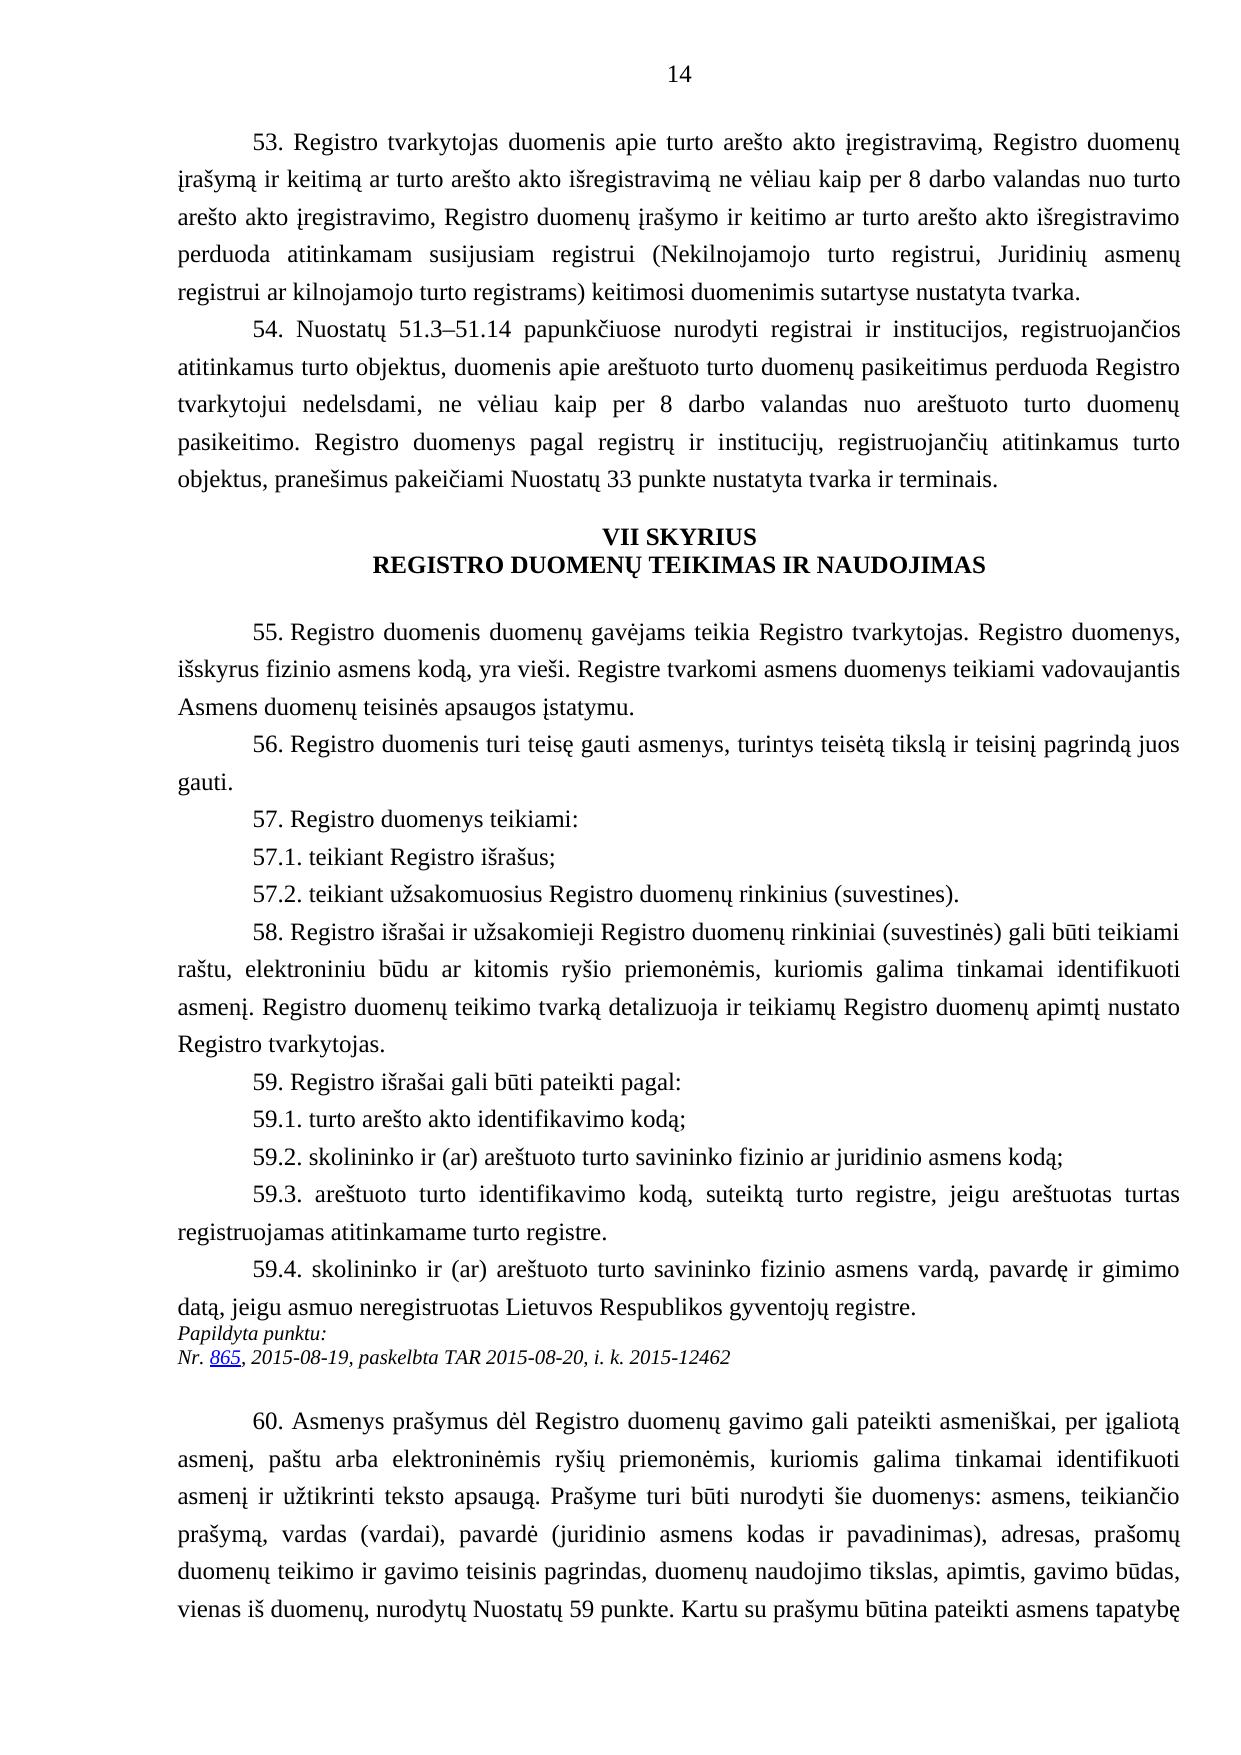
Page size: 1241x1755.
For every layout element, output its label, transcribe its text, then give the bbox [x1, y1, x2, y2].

text 59.3. areštuoto turto identifikavimo kodą, suteiktą turto registre, jeigu areštuotas turtas registruojamas atitinkamame turto registre. [177, 1171, 1181, 1246]
text 56. Registro duomenis turi teisę gauti asmenys, turintys teisėtą tikslą ir teisinį pagrindą juos gauti. [177, 721, 1181, 796]
text 53. Registro tvarkytojas duomenis apie turto arešto akto įregistravimą, Registro duomenų įrašymą ir keitimą ar turto arešto akto išregistravimą ne vėliau kaip per 8 darbo valandas nuo turto arešto akto įregistravimo, Registro duomenų įrašymo ir keitimo ar turto arešto akto išregistravimo perduoda atitinkamam susijusiam registrui (Nekilnojamojo turto registrui, Juridinių asmenų registrui ar kilnojamojo turto registrams) keitimosi duomenimis sutartyse nustatyta tvarka. [177, 118, 1181, 306]
text 55. Registro duomenis duomenų gavėjams teikia Registro tvarkytojas. Registro duomenys, išskyrus fizinio asmens kodą, yra vieši. Registre tvarkomi asmens duomenys teikiami vadovaujantis Asmens duomenų teisinės apsaugos įstatymu. [177, 608, 1181, 721]
text 57. Registro duomenys teikiami: [177, 796, 1181, 833]
text REGISTRO DUOMENŲ TEIKIMAS IR NAUDOJIMAS [177, 551, 1181, 579]
text 57.1. teikiant Registro išrašus; [177, 833, 1181, 871]
text 59.4. skolininko ir (ar) areštuoto turto savininko fizinio asmens vardą, pavardę ir gimimo datą, jeigu asmuo neregistruotas Lietuvos Respublikos gyventojų registre. [177, 1246, 1181, 1321]
text 57.2. teikiant užsakomuosius Registro duomenų rinkinius (suvestines). [177, 871, 1181, 908]
text 58. Registro išrašai ir užsakomieji Registro duomenų rinkiniai (suvestinės) gali būti teikiami raštu, elektroniniu būdu ar kitomis ryšio priemonėmis, kuriomis galima tinkamai identifikuoti asmenį. Registro duomenų teikimo tvarką detalizuoja ir teikiamų Registro duomenų apimtį nustato Registro tvarkytojas. [177, 908, 1181, 1058]
text Papildyta punktu: [177, 1321, 1181, 1345]
text 54. Nuostatų 51.3–51.14 papunkčiuose nurodyti registrai ir institucijos, registruojančios atitinkamus turto objektus, duomenis apie areštuoto turto duomenų pasikeitimus perduoda Registro tvarkytojui nedelsdami, ne vėliau kaip per 8 darbo valandas nuo areštuoto turto duomenų pasikeitimo. Registro duomenys pagal registrų ir institucijų, registruojančių atitinkamus turto objektus, pranešimus pakeičiami Nuostatų 33 punkte nustatyta tvarka ir terminais. [177, 306, 1181, 493]
text 60. Asmenys prašymus dėl Registro duomenų gavimo gali pateikti asmeniškai, per įgaliotą asmenį, paštu arba elektroninėmis ryšių priemonėmis, kuriomis galima tinkamai identifikuoti asmenį ir užtikrinti teksto apsaugą. Prašyme turi būti nurodyti šie duomenys: asmens, teikiančio prašymą, vardas (vardai), pavardė (juridinio asmens kodas ir pavadinimas), adresas, prašomų duomenų teikimo ir gavimo teisinis pagrindas, duomenų naudojimo tikslas, apimtis, gavimo būdas, vienas iš duomenų, nurodytų Nuostatų 59 punkte. Kartu su prašymu būtina pateikti asmens tapatybę [177, 1397, 1181, 1622]
text 59.2. skolininko ir (ar) areštuoto turto savininko fizinio ar juridinio asmens kodą; [177, 1133, 1181, 1171]
text 59.1. turto arešto akto identifikavimo kodą; [177, 1096, 1181, 1133]
text VII SKYRIUS [177, 522, 1181, 551]
text 59. Registro išrašai gali būti pateikti pagal: [177, 1058, 1181, 1096]
text Nr. 865, 2015-08-19, paskelbta TAR 2015-08-20, i. k. 2015-12462 [177, 1345, 1181, 1369]
